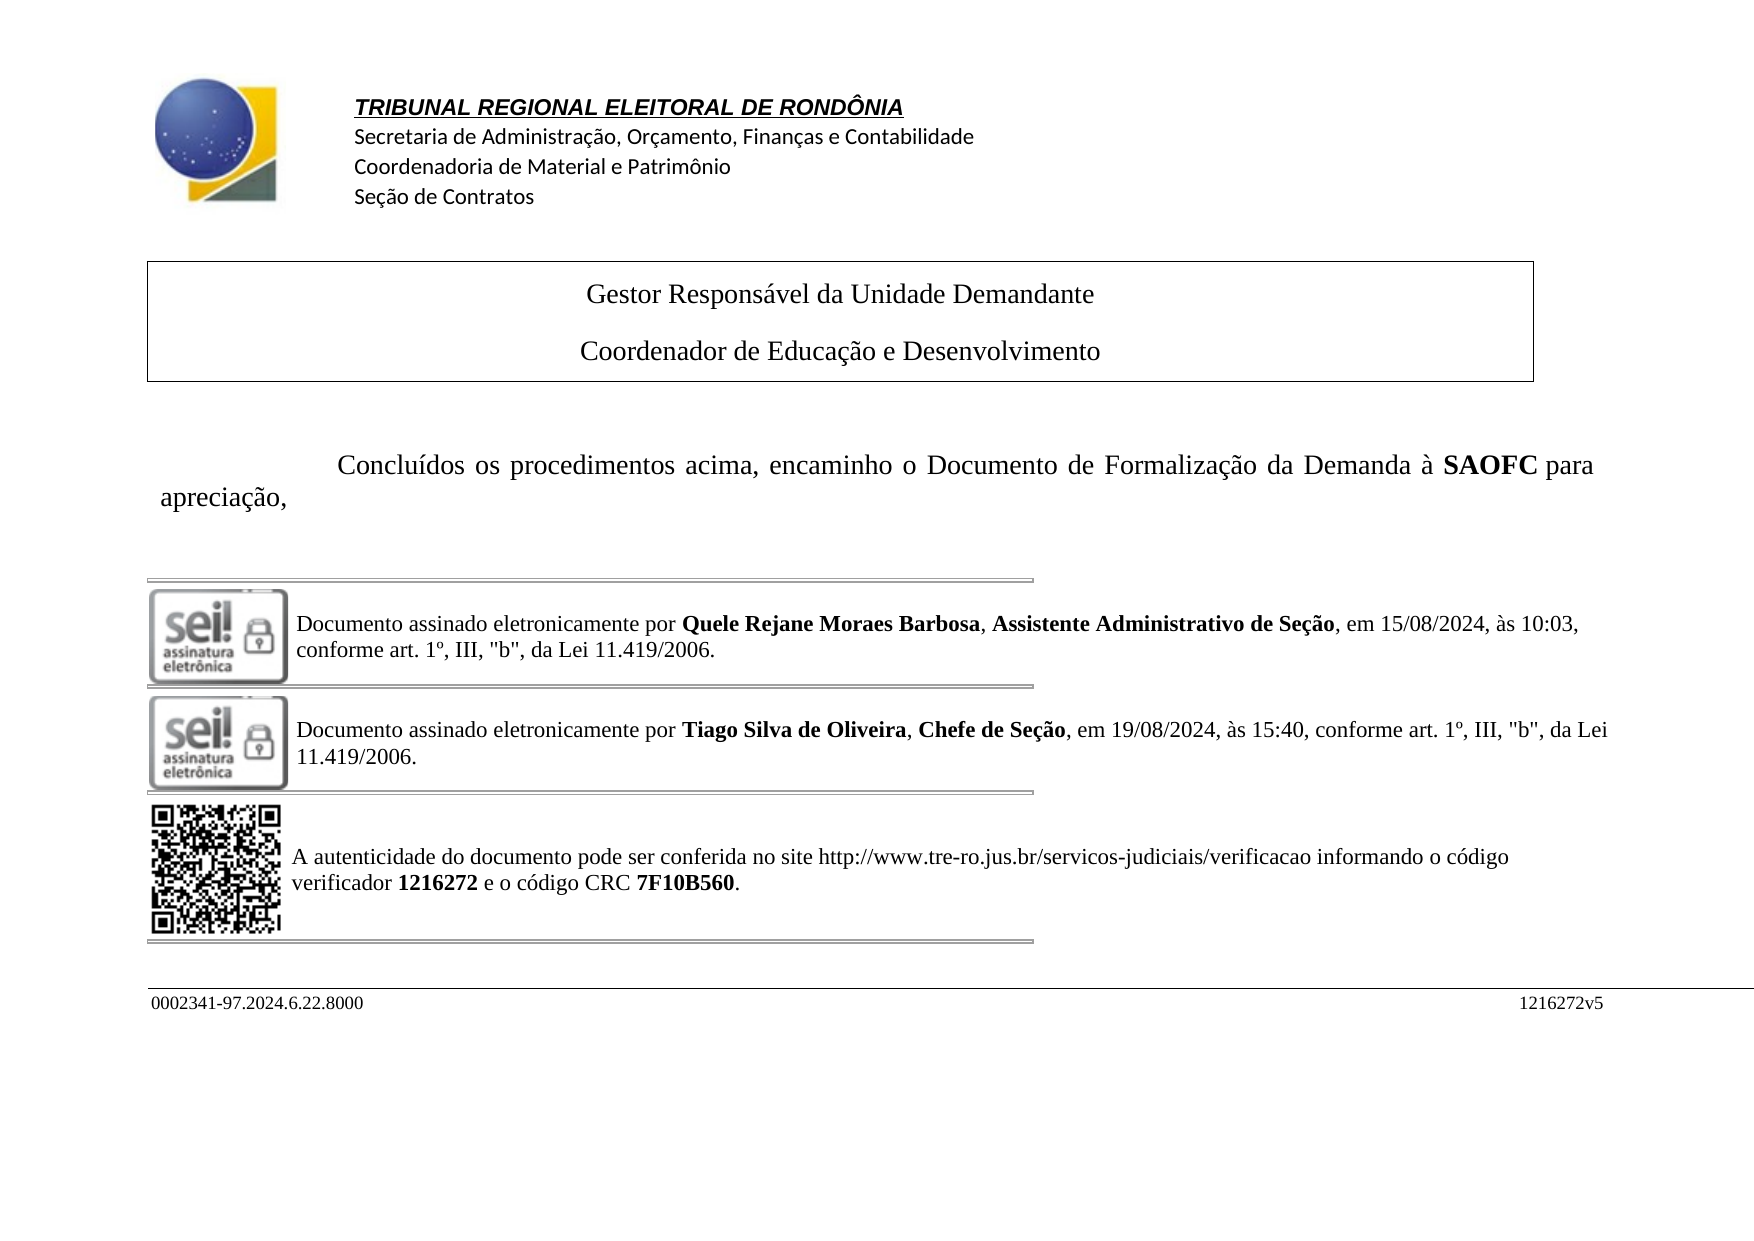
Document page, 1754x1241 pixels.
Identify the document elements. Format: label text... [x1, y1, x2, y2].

table_header Documento assinado eletronicamente por Tiago Silva de Oliveira, Chefe de Seção, em 19/08/2024, às 15:40, conforme art. 1º, III, "b", da Lei 11.419/2006. [295, 694, 1616, 791]
table_cell Gestor Responsável da Unidade Demandante Coordenador de Educação e Desenvolvimento [148, 262, 1533, 381]
table_header A autenticidade do documento pode ser conferida no site http://www.tre-ro.jus.br/servicos-judiciais/verificacao informando o código verificador 1216272 e o código CRC 7F10B560. [290, 801, 1616, 938]
table_header [148, 588, 294, 684]
table_header [148, 801, 290, 938]
text Concluídos os procedimentos acima, encaminho o Documento de Formalização da Demanda à SAOFC para apreciação, [160, 448, 1594, 513]
table_header 0002341-97.2024.6.22.8000 [148, 989, 877, 1016]
table_header [148, 694, 294, 790]
table_header 1216272v5 [877, 989, 1606, 1016]
table_header Documento assinado eletronicamente por Quele Rejane Moraes Barbosa, Assistente Administrativo de Seção, em 15/08/2024, às 10:03, conforme art. 1º, III, "b", da Lei 11.419/2006. [295, 588, 1616, 685]
